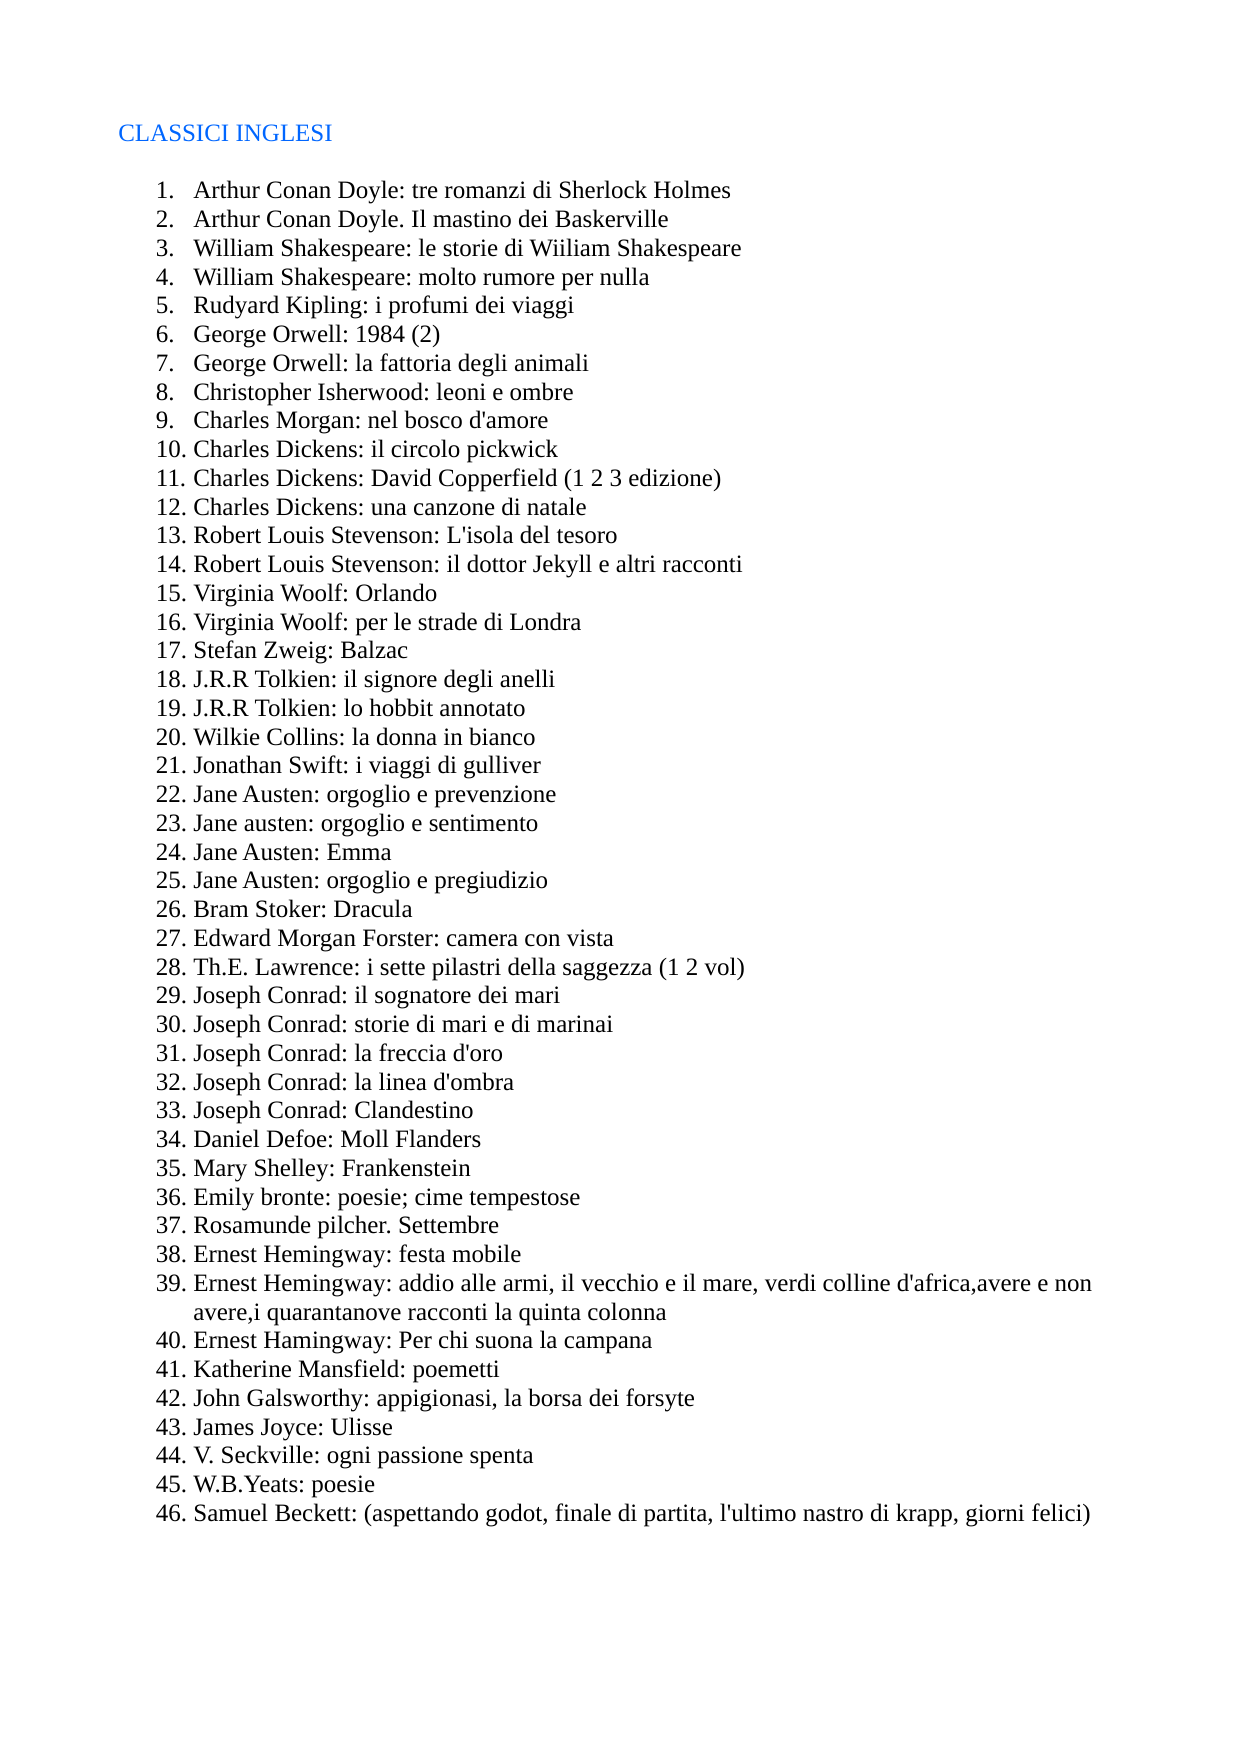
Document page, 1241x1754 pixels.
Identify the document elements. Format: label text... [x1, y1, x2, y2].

list Emily bronte: poesie; cime tempestose [156, 1182, 1122, 1211]
list J.R.R Tolkien: lo hobbit annotato [156, 693, 1122, 722]
list Daniel Defoe: Moll Flanders [156, 1124, 1122, 1153]
list Jane austen: orgoglio e sentimento [156, 808, 1122, 837]
list Jane Austen: orgoglio e prevenzione [156, 779, 1122, 808]
list George Orwell: la fattoria degli animali [156, 348, 1122, 377]
list J.R.R Tolkien: il signore degli anelli [156, 664, 1122, 693]
list Charles Morgan: nel bosco d'amore [156, 406, 1122, 434]
list Arthur Conan Doyle. Il mastino dei Baskerville [156, 204, 1122, 233]
list Joseph Conrad: storie di mari e di marinai [156, 1009, 1122, 1038]
list Jonathan Swift: i viaggi di gulliver [156, 751, 1122, 779]
list James Joyce: Ulisse [156, 1412, 1122, 1441]
list Rosamunde pilcher. Settembre [156, 1211, 1122, 1239]
list Ernest Hemingway: addio alle armi, il vecchio e il mare, verdi colline d'africa,avere e non avere,i quarantanove racconti la quinta colonna [156, 1268, 1122, 1326]
list Rudyard Kipling: i profumi dei viaggi [156, 291, 1122, 319]
list Charles Dickens: una canzone di natale [156, 492, 1122, 521]
list Stefan Zweig: Balzac [156, 636, 1122, 664]
list V. Seckville: ogni passione spenta [156, 1441, 1122, 1469]
list Samuel Beckett: (aspettando godot, finale di partita, l'ultimo nastro di krapp, giorni felici) [156, 1498, 1122, 1527]
list Charles Dickens: David Copperfield (1 2 3 edizione) [156, 463, 1122, 492]
list W.B.Yeats: poesie [156, 1469, 1122, 1498]
list Robert Louis Stevenson: L'isola del tesoro [156, 521, 1122, 549]
list Ernest Hemingway: festa mobile [156, 1239, 1122, 1268]
list Jane Austen: orgoglio e pregiudizio [156, 866, 1122, 894]
list Joseph Conrad: Clandestino [156, 1096, 1122, 1124]
list Virginia Woolf: Orlando [156, 578, 1122, 607]
list Jane Austen: Emma [156, 837, 1122, 866]
list Joseph Conrad: la freccia d'oro [156, 1038, 1122, 1067]
list John Galsworthy: appigionasi, la borsa dei forsyte [156, 1383, 1122, 1412]
list George Orwell: 1984 (2) [156, 319, 1122, 348]
list Robert Louis Stevenson: il dottor Jekyll e altri racconti [156, 549, 1122, 578]
list Arthur Conan Doyle: tre romanzi di Sherlock Holmes [156, 176, 1122, 204]
list Joseph Conrad: il sognatore dei mari [156, 981, 1122, 1009]
list Bram Stoker: Dracula [156, 894, 1122, 923]
list Ernest Hamingway: Per chi suona la campana [156, 1326, 1122, 1354]
list William Shakespeare: le storie di Wiiliam Shakespeare [156, 233, 1122, 262]
text CLASSICI INGLESI [118, 118, 1122, 147]
list Mary Shelley: Frankenstein [156, 1153, 1122, 1182]
list Katherine Mansfield: poemetti [156, 1354, 1122, 1383]
list William Shakespeare: molto rumore per nulla [156, 262, 1122, 291]
list Virginia Woolf: per le strade di Londra [156, 607, 1122, 636]
list Christopher Isherwood: leoni e ombre [156, 377, 1122, 406]
list Wilkie Collins: la donna in bianco [156, 722, 1122, 751]
list Joseph Conrad: la linea d'ombra [156, 1067, 1122, 1096]
list Charles Dickens: il circolo pickwick [156, 434, 1122, 463]
list Th.E. Lawrence: i sette pilastri della saggezza (1 2 vol) [156, 952, 1122, 981]
list Edward Morgan Forster: camera con vista [156, 923, 1122, 952]
